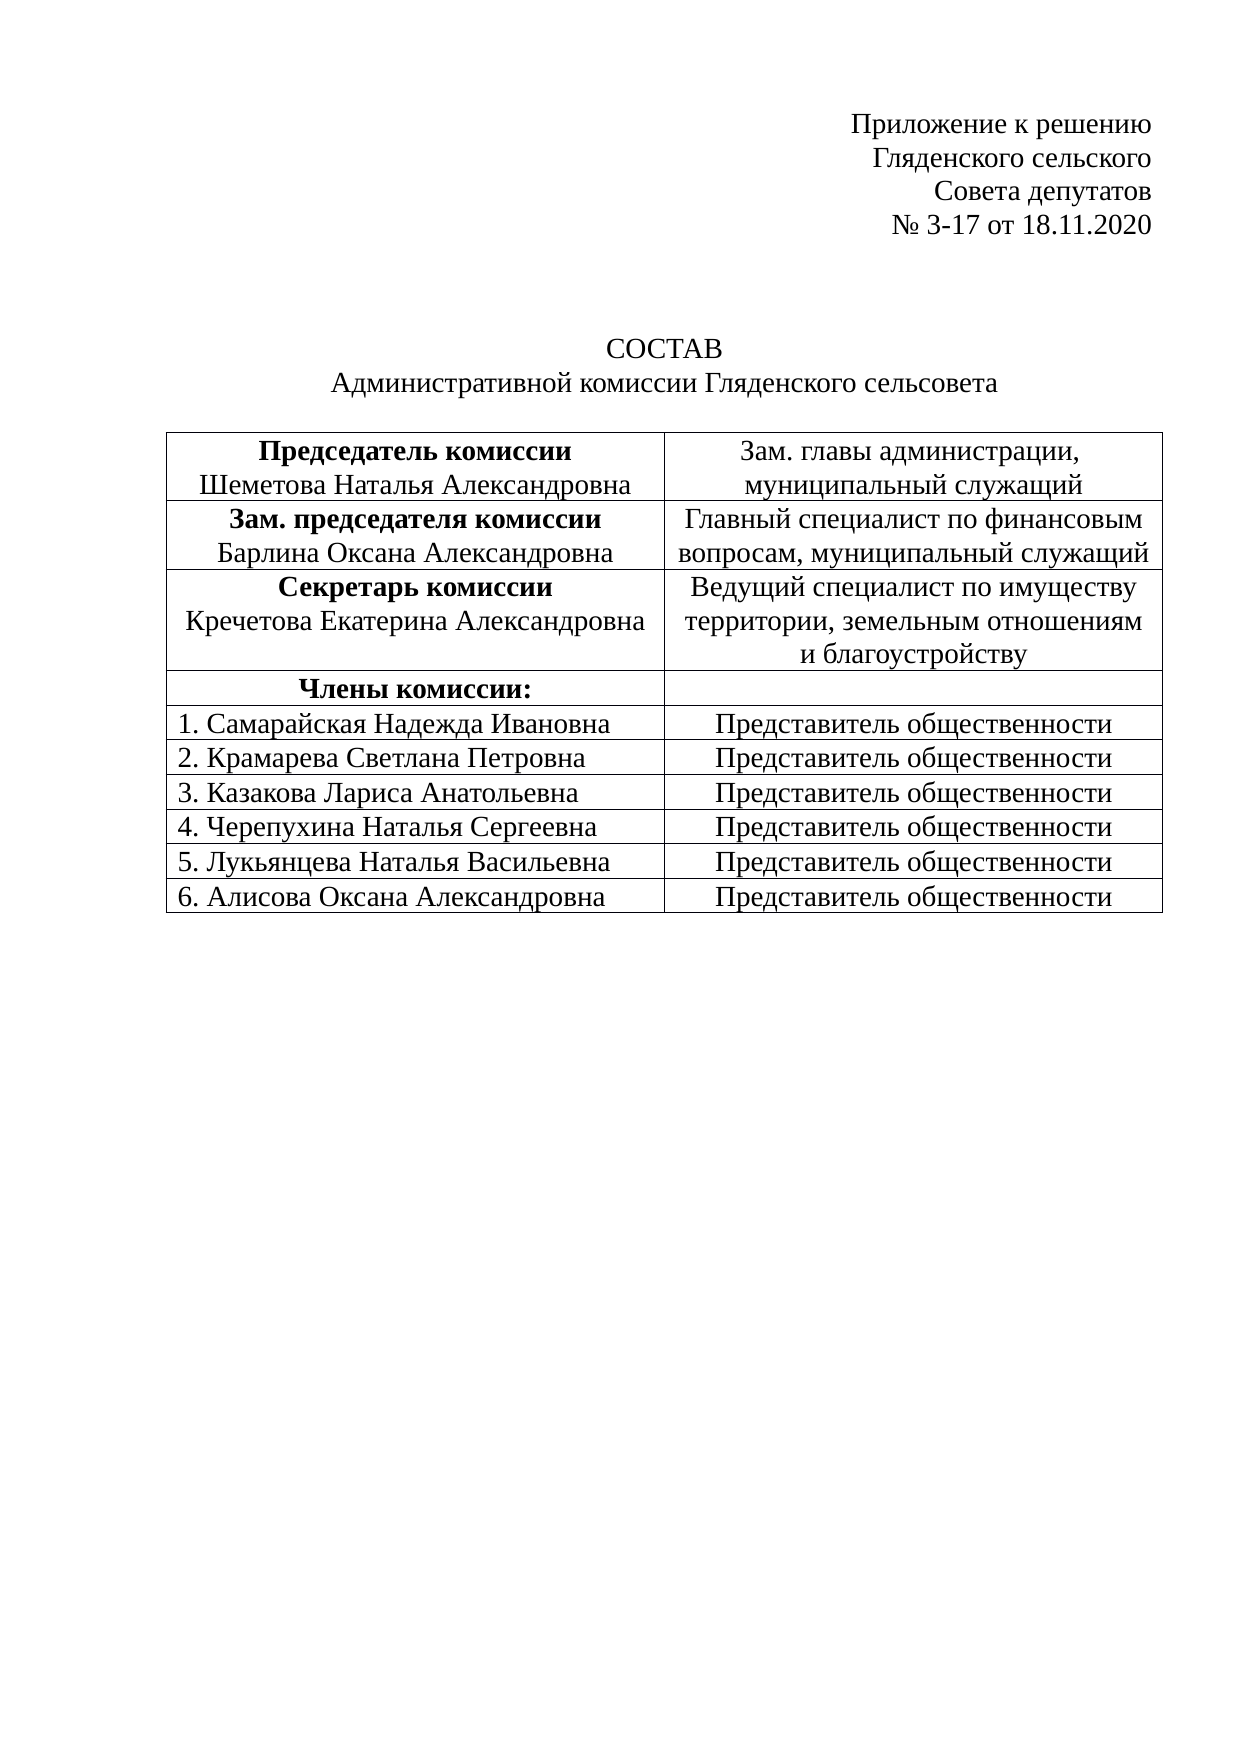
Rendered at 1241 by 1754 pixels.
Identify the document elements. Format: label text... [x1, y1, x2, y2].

text Административной комиссии Гляденского сельсовета [177, 365, 1152, 399]
table_header Зам. главы администрации, муниципальный служащий [665, 433, 1162, 500]
table_cell 3. Казакова Лариса Анатольевна [167, 775, 664, 808]
table_cell Представитель общественности [665, 706, 1162, 739]
table_cell 2. Крамарева Светлана Петровна [167, 740, 664, 774]
table_cell Представитель общественности [665, 810, 1162, 843]
text Приложение к решению [177, 106, 1152, 140]
table_cell Представитель общественности [665, 879, 1162, 912]
table_cell Ведущий специалист по имуществу территории, земельным отношениям и благоустройству [665, 570, 1162, 670]
text СОСТАВ [177, 332, 1152, 365]
table_cell 5. Лукьянцева Наталья Васильевна [167, 844, 664, 878]
table_cell 4. Черепухина Наталья Сергеевна [167, 810, 664, 843]
table_header Председатель комиссии Шеметова Наталья Александровна [167, 433, 664, 500]
text Совета депутатов [177, 173, 1152, 207]
text № 3-17 от 18.11.2020 [177, 207, 1152, 240]
text Гляденского сельского [177, 140, 1152, 173]
table_cell Представитель общественности [665, 740, 1162, 774]
table_cell Представитель общественности [665, 844, 1162, 878]
table_cell Зам. председателя комиссии Барлина Оксана Александровна [167, 501, 664, 568]
table_cell 1. Самарайская Надежда Ивановна [167, 706, 664, 739]
table_cell Представитель общественности [665, 775, 1162, 808]
table_cell [665, 671, 1162, 705]
table_cell Секретарь комиссии Кречетова Екатерина Александровна [167, 570, 664, 670]
table_cell Члены комиссии: [167, 671, 664, 705]
table_cell Главный специалист по финансовым вопросам, муниципальный служащий [665, 501, 1162, 568]
table_cell 6. Алисова Оксана Александровна [167, 879, 664, 912]
